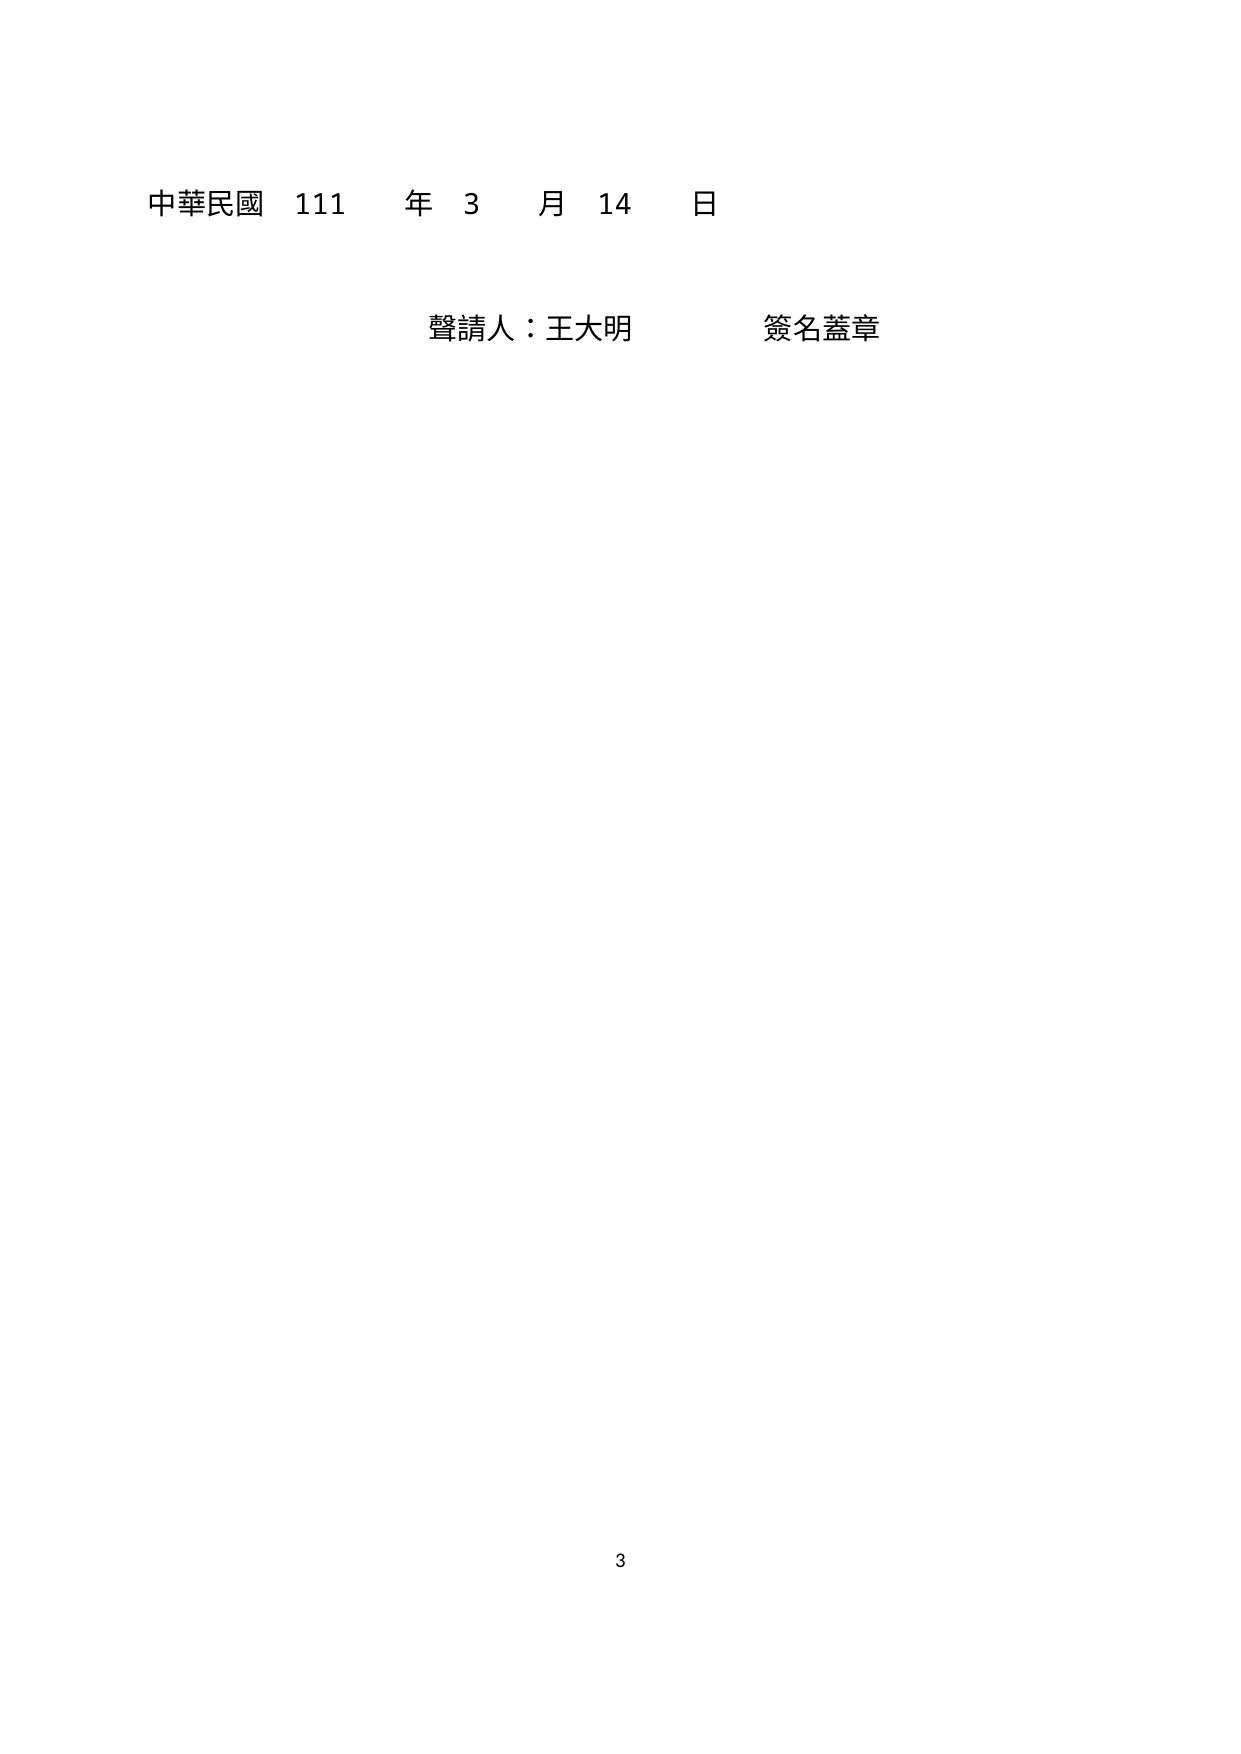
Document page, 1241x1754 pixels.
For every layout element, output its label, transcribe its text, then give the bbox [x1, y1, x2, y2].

text 聲請人：王大明 簽名蓋章 [148, 285, 976, 347]
text 中華民國 111 年 3 月 14 日 [148, 160, 1092, 222]
